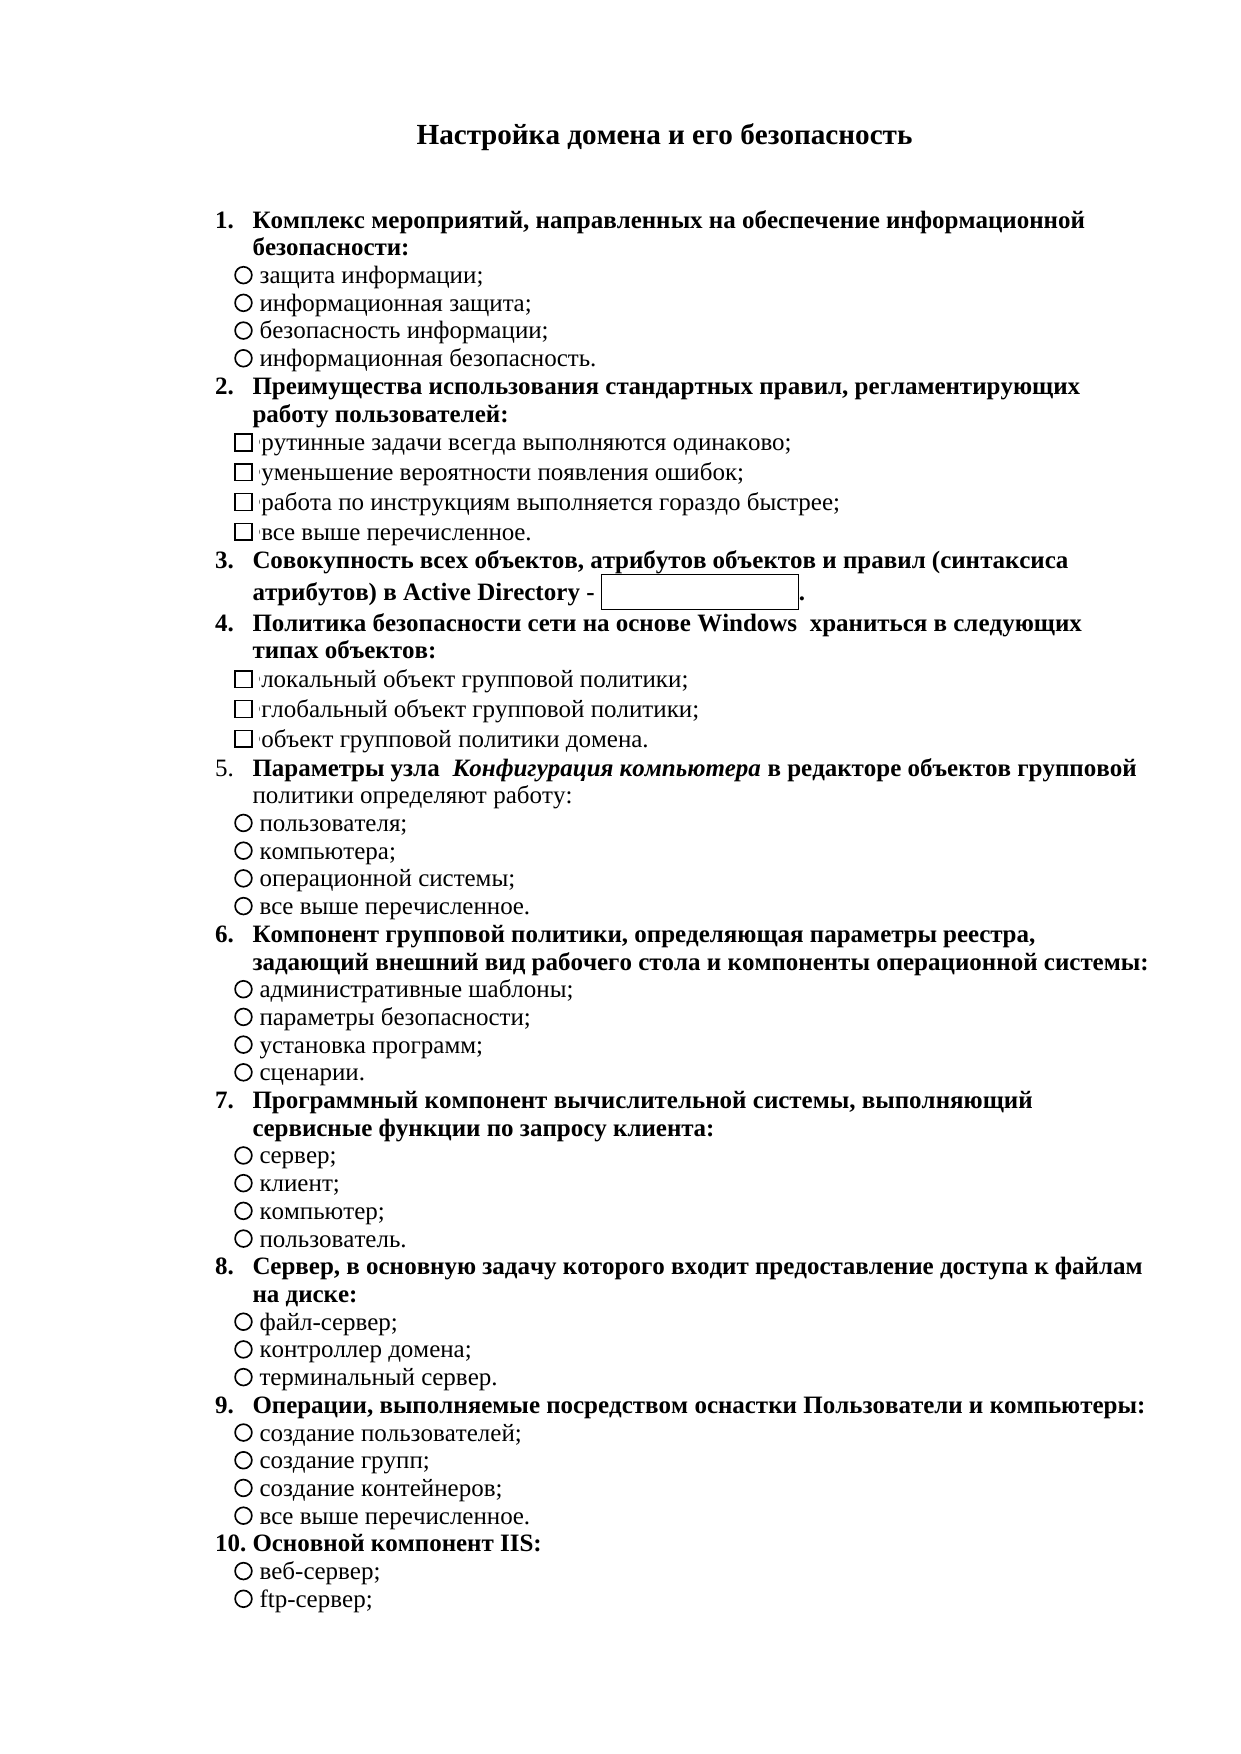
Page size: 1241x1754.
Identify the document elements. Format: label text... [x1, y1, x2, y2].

text сценарии. [233, 1058, 1152, 1086]
text все выше перечисленное. [233, 892, 1152, 920]
text административные шаблоны; [233, 975, 1152, 1003]
text клиент; [233, 1169, 1152, 1197]
list Комплекс мероприятий, направленных на обеспечение информационной безопасности: [215, 206, 1152, 261]
text защита информации; [233, 261, 1152, 289]
text рутинные задачи всегда выполняются одинаково; [233, 427, 1152, 457]
text операционной системы; [233, 864, 1152, 892]
text глобальный объект групповой политики; [261, 694, 1152, 724]
list Основной компонент IIS: [215, 1529, 1152, 1557]
list Операции, выполняемые посредством оснастки Пользователи и компьютеры: [215, 1391, 1152, 1419]
list Сервер, в основную задачу которого входит предоставление доступа к файлам на диске: [215, 1252, 1152, 1308]
text веб-сервер; [233, 1557, 1152, 1585]
text пользователя; [233, 809, 1152, 837]
list Политика безопасности сети на основе Windows храниться в следующих типах объектов: [215, 609, 1152, 664]
text пользователь. [233, 1225, 1152, 1252]
text сервер; [233, 1142, 1152, 1169]
list Параметры узла Конфигурация компьютера в редакторе объектов групповой политики определяют работу: [215, 754, 1152, 809]
text контроллер домена; [233, 1336, 1152, 1363]
list Компонент групповой политики, определяющая параметры реестра, задающий внешний вид рабочего стола и компоненты операционной системы: [215, 920, 1152, 975]
text создание контейнеров; [233, 1474, 1152, 1502]
text локальный объект групповой политики; [261, 664, 1152, 694]
text компьютера; [233, 837, 1152, 864]
text терминальный сервер. [233, 1363, 1152, 1391]
text все выше перечисленное. [233, 1502, 1152, 1529]
list Совокупность всех объектов, атрибутов объектов и правил (синтаксиса атрибутов) в Active Directory - . [215, 547, 1152, 609]
text информационная защита; [233, 289, 1152, 317]
text создание групп; [233, 1446, 1152, 1474]
text все выше перечисленное. [261, 517, 1152, 547]
text работа по инструкциям выполняется гораздо быстрее; [261, 487, 1152, 517]
text информационная безопасность. [233, 344, 1152, 372]
text объект групповой политики домена. [261, 724, 1152, 754]
text безопасность информации; [233, 317, 1152, 344]
text компьютер; [233, 1197, 1152, 1225]
text установка программ; [233, 1031, 1152, 1058]
text уменьшение вероятности появления ошибок; [261, 457, 1152, 487]
text ftp-сервер; [233, 1585, 1152, 1613]
text параметры безопасности; [233, 1003, 1152, 1031]
list Преимущества использования стандартных правил, регламентирующих работу пользователей: [215, 372, 1152, 427]
text Настройка домена и его безопасность [177, 118, 1152, 150]
text файл-сервер; [233, 1308, 1152, 1336]
text создание пользователей; [233, 1419, 1152, 1446]
list Программный компонент вычислительной системы, выполняющий сервисные функции по запросу клиента: [215, 1086, 1152, 1142]
